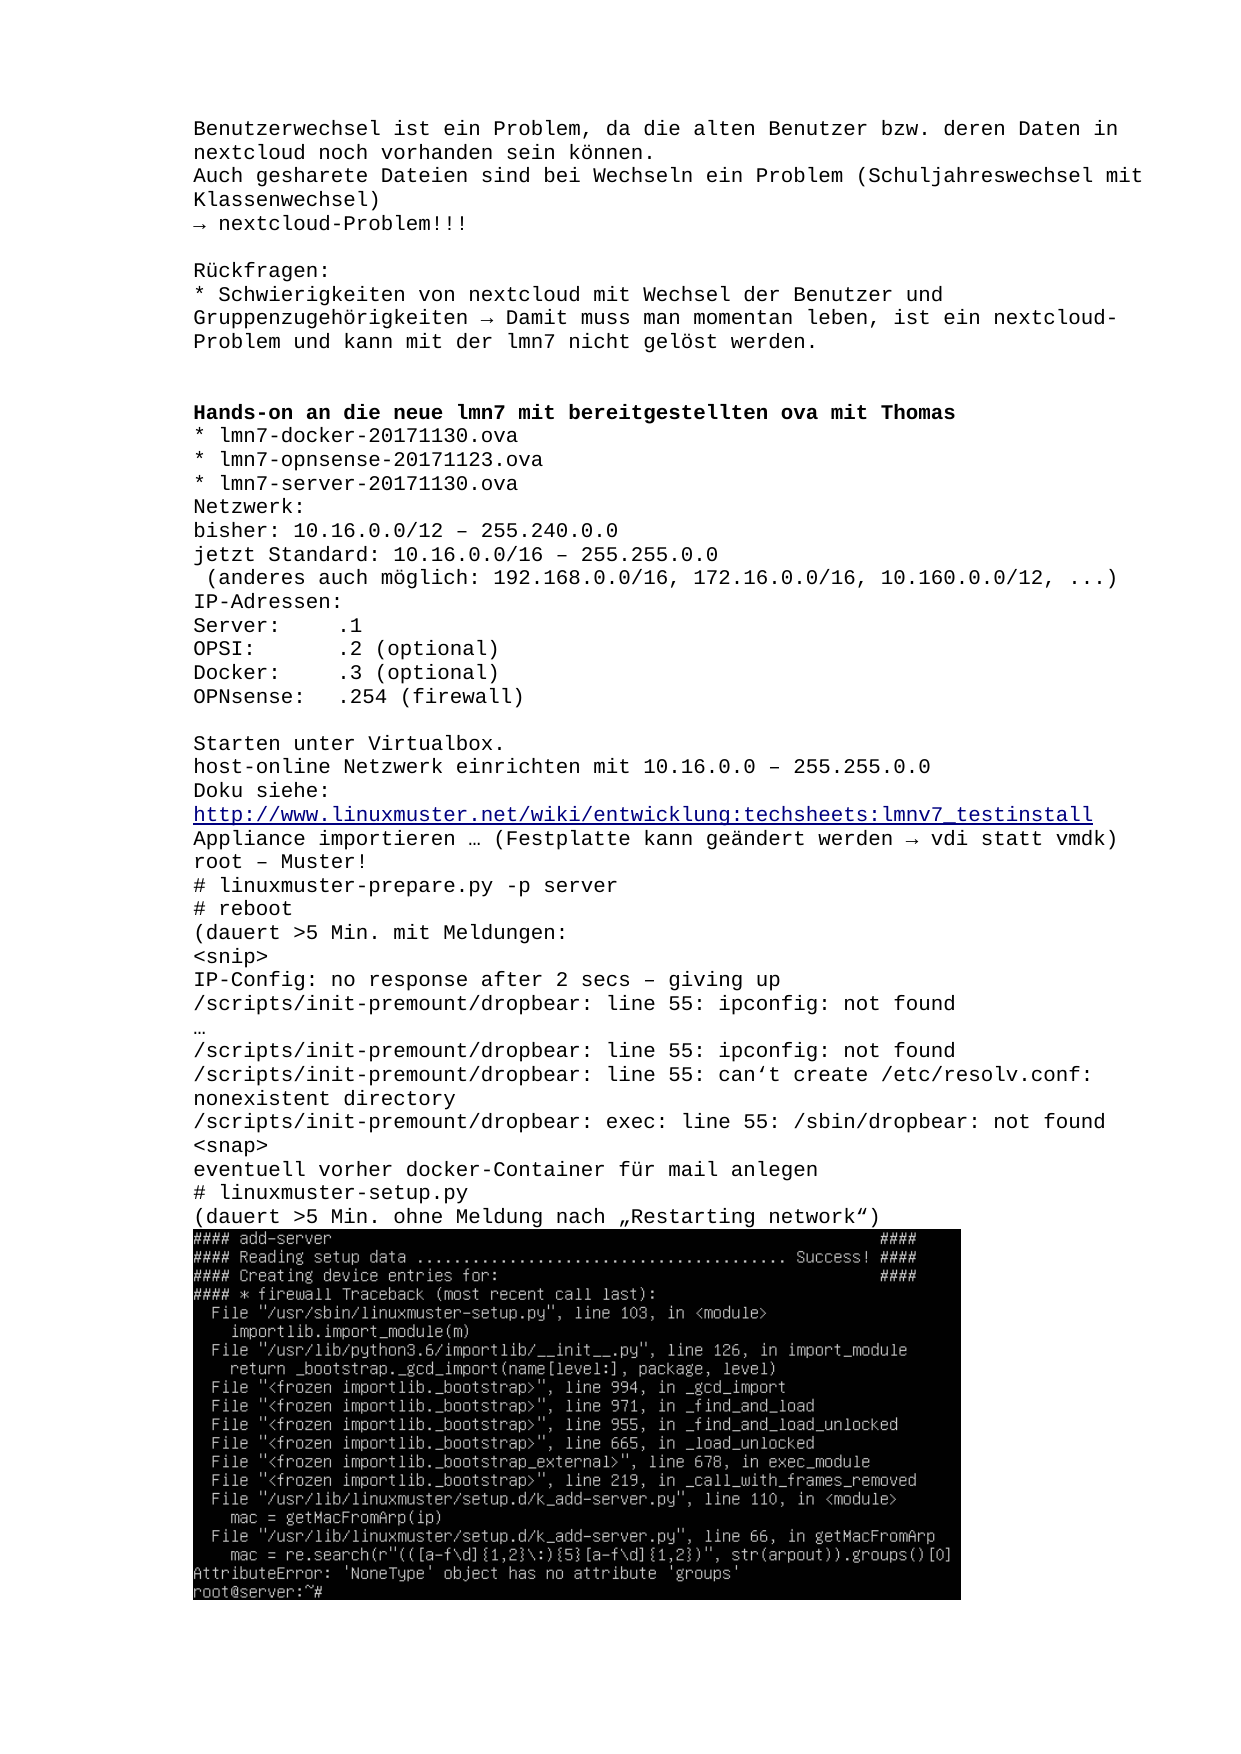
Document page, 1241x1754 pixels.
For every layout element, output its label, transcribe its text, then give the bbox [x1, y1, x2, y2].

list Benutzerwechsel ist ein Problem, da die alten Benutzer bzw. deren Daten in nextcloud noch vorhanden sein können. Auch gesharete Dateien sind bei Wechseln ein Problem (Schuljahreswechsel mit Klassenwechsel) → nextcloud-Problem!!! Rückfragen: * Schwierigkeiten von nextcloud mit Wechsel der Benutzer und Gruppenzugehörigkeiten → Damit muss man momentan leben, ist ein nextcloud-Problem und kann mit der lmn7 nicht gelöst werden. Hands-on an die neue lmn7 mit bereitgestellten ova mit Thomas * lmn7-docker-20171130.ova * lmn7-opnsense-20171123.ova * lmn7-server-20171130.ova Netzwerk: bisher: 10.16.0.0/12 – 255.240.0.0 jetzt Standard: 10.16.0.0/16 – 255.255.0.0 (anderes auch möglich: 192.168.0.0/16, 172.16.0.0/16, 10.160.0.0/12, ...) IP-Adressen: Server: .1 OPSI: .2 (optional) Docker: .3 (optional) OPNsense: .254 (firewall) Starten unter Virtualbox. host-online Netzwerk einrichten mit 10.16.0.0 – 255.255.0.0 Doku siehe: http://www.linuxmuster.net/wiki/entwicklung:techsheets:lmnv7_testinstall Appliance importieren … (Festplatte kann geändert werden → vdi statt vmdk) root – Muster! # linuxmuster-prepare.py -p server # reboot (dauert >5 Min. mit Meldungen: <snip> IP-Config: no response after 2 secs – giving up /scripts/init-premount/dropbear: line 55: ipconfig: not found … /scripts/init-premount/dropbear: line 55: ipconfig: not found /scripts/init-premount/dropbear: line 55: can‘t create /etc/resolv.conf: nonexistent directory /scripts/init-premount/dropbear: exec: line 55: /sbin/dropbear: not found <snap> eventuell vorher docker-Container für mail anlegen # linuxmuster-setup.py (dauert >5 Min. ohne Meldung nach „Restarting network“) [156, 118, 1152, 1624]
picture [193, 1229, 961, 1600]
